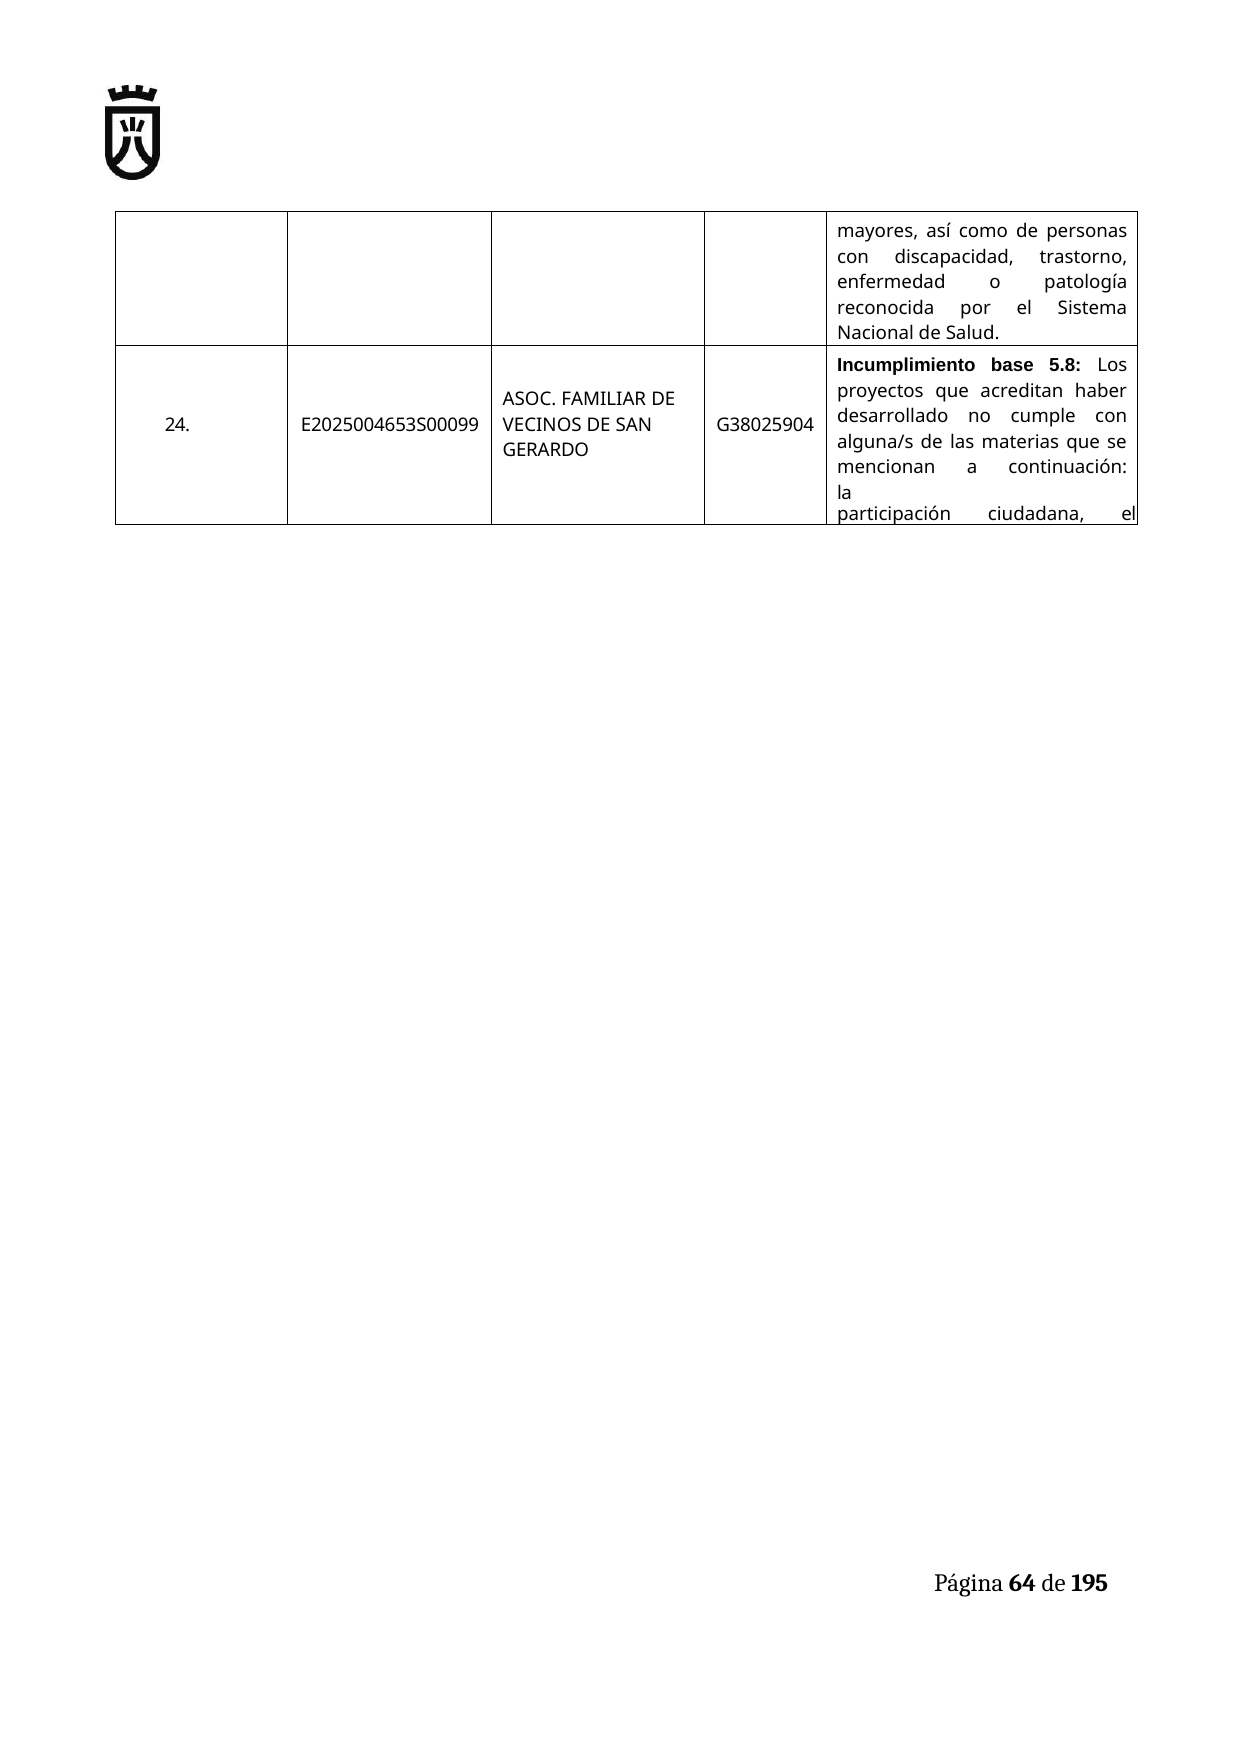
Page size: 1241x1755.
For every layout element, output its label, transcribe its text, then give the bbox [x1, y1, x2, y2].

table_cell Incumplimiento base 5.8: Los proyectos que acreditan haber desarrollado no cumple con alguna/s de las materias que se mencionan a continuación: la participación ciudadana, el [827, 346, 1137, 524]
table_cell [288, 212, 491, 345]
table_cell ASOC. FAMILIAR DE VECINOS DE SAN GERARDO [492, 346, 704, 524]
table_cell [492, 212, 704, 345]
table_cell [116, 212, 287, 345]
table_cell E2025004653S00099 [288, 346, 491, 524]
table_cell mayores, así como de personas con discapacidad, trastorno, enfermedad o patología reconocida por el Sistema Nacional de Salud. [827, 212, 1137, 345]
table_cell G38025904 [705, 346, 826, 524]
table_cell [705, 212, 826, 345]
table_cell 24. [116, 346, 287, 524]
